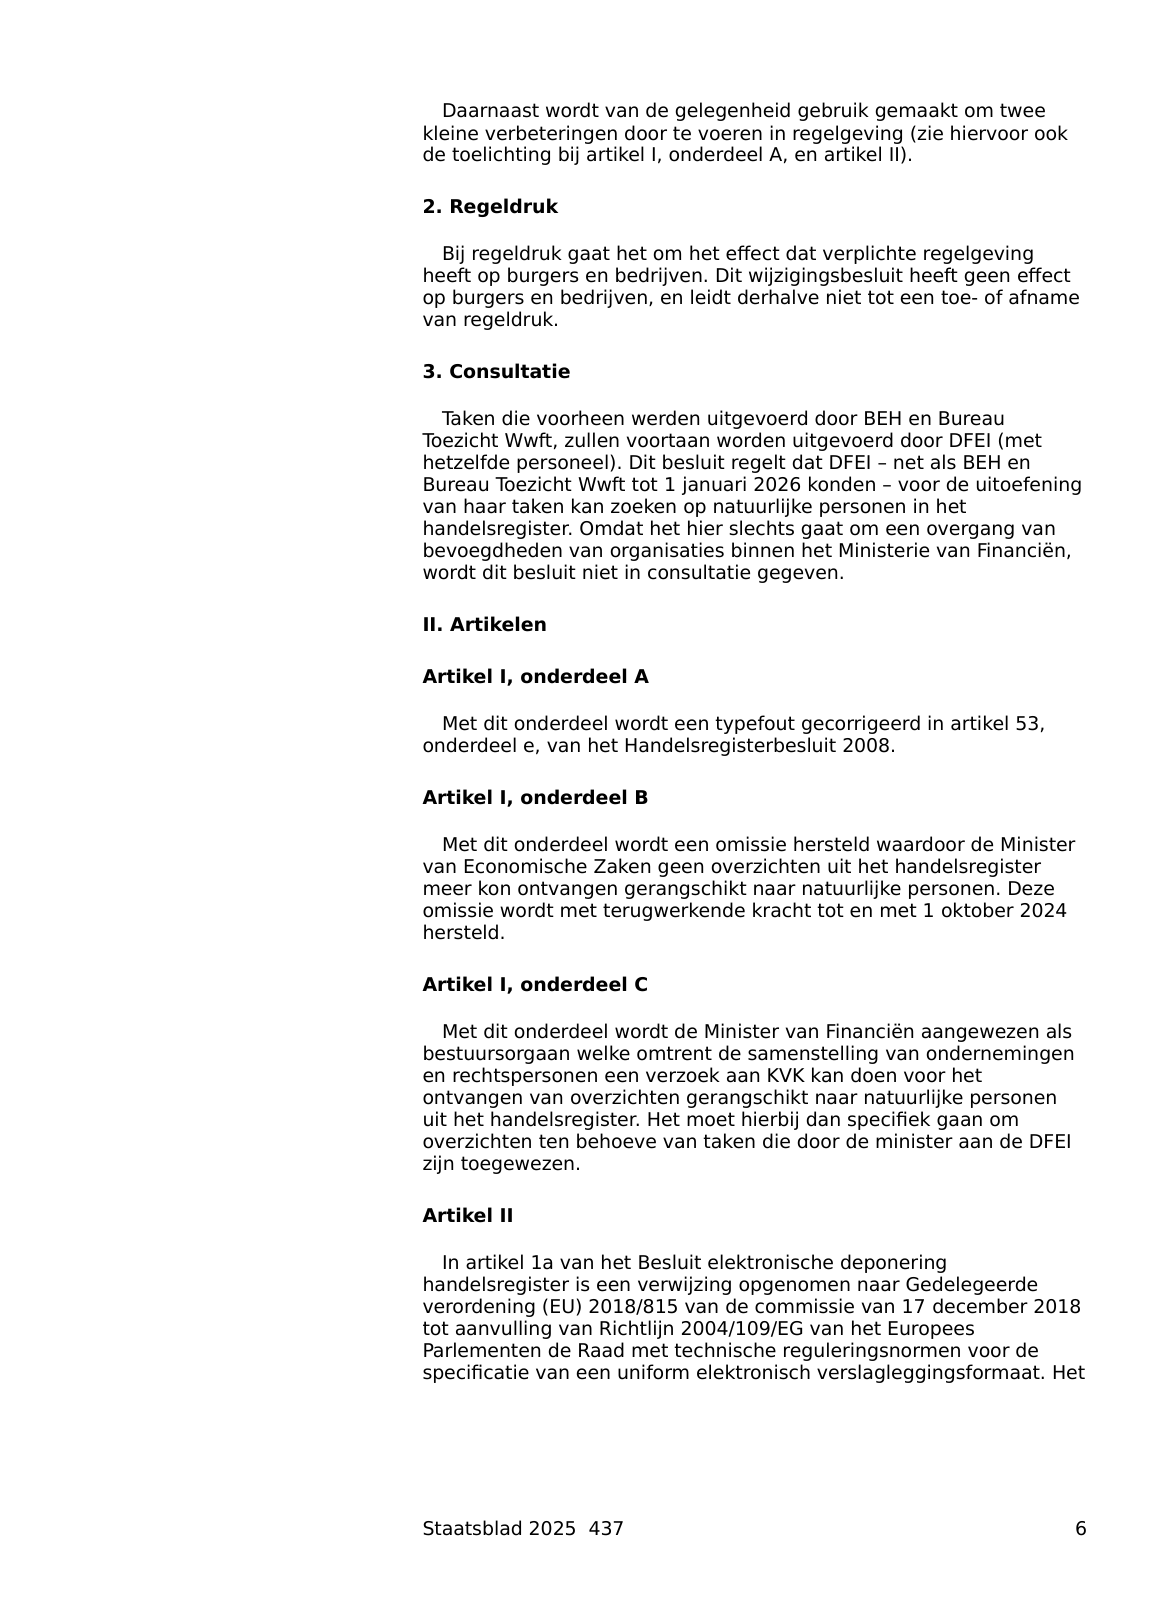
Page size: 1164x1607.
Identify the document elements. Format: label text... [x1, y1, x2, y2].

subtitle 2. Regeldruk [422, 196, 1087, 218]
subtitle Artikel II [422, 1205, 1087, 1227]
text Met dit onderdeel wordt een typefout gecorrigeerd in artikel 53, onderdeel e, van het Handelsregisterbesluit 2008. [422, 713, 1087, 757]
subtitle Artikel I, onderdeel B [422, 787, 1087, 809]
subtitle II. Artikelen [422, 614, 1087, 636]
subtitle Artikel I, onderdeel C [422, 974, 1087, 996]
subtitle 3. Consultatie [422, 361, 1087, 383]
text In artikel 1a van het Besluit elektronische deponering handelsregister is een verwijzing opgenomen naar Gedelegeerde verordening (EU) 2018/815 van de commissie van 17 december 2018 tot aanvulling van Richtlijn 2004/109/EG van het Europees Parlementen de Raad met technische reguleringsnormen voor de specificatie van een uniform elektronisch verslagleggingsformaat. Het [422, 1252, 1087, 1383]
text Met dit onderdeel wordt de Minister van Financiën aangewezen als bestuursorgaan welke omtrent de samenstelling van ondernemingen en rechtspersonen een verzoek aan KVK kan doen voor het ontvangen van overzichten gerangschikt naar natuurlijke personen uit het handelsregister. Het moet hierbij dan specifiek gaan om overzichten ten behoeve van taken die door de minister aan de DFEI zijn toegewezen. [422, 1021, 1087, 1175]
text Taken die voorheen werden uitgevoerd door BEH en Bureau Toezicht Wwft, zullen voortaan worden uitgevoerd door DFEI (met hetzelfde personeel). Dit besluit regelt dat DFEI – net als BEH en Bureau Toezicht Wwft tot 1 januari 2026 konden – voor de uitoefening van haar taken kan zoeken op natuurlijke personen in het handelsregister. Omdat het hier slechts gaat om een overgang van bevoegdheden van organisaties binnen het Ministerie van Financiën, wordt dit besluit niet in consultatie gegeven. [422, 408, 1087, 584]
text Daarnaast wordt van de gelegenheid gebruik gemaakt om twee kleine verbeteringen door te voeren in regelgeving (zie hiervoor ook de toelichting bij artikel I, onderdeel A, en artikel II). [422, 100, 1087, 166]
subtitle Artikel I, onderdeel A [422, 666, 1087, 688]
text Bij regeldruk gaat het om het effect dat verplichte regelgeving heeft op burgers en bedrijven. Dit wijzigingsbesluit heeft geen effect op burgers en bedrijven, en leidt derhalve niet tot een toe- of afname van regeldruk. [422, 243, 1087, 331]
text Met dit onderdeel wordt een omissie hersteld waardoor de Minister van Economische Zaken geen overzichten uit het handelsregister meer kon ontvangen gerangschikt naar natuurlijke personen. Deze omissie wordt met terugwerkende kracht tot en met 1 oktober 2024 hersteld. [422, 834, 1087, 944]
